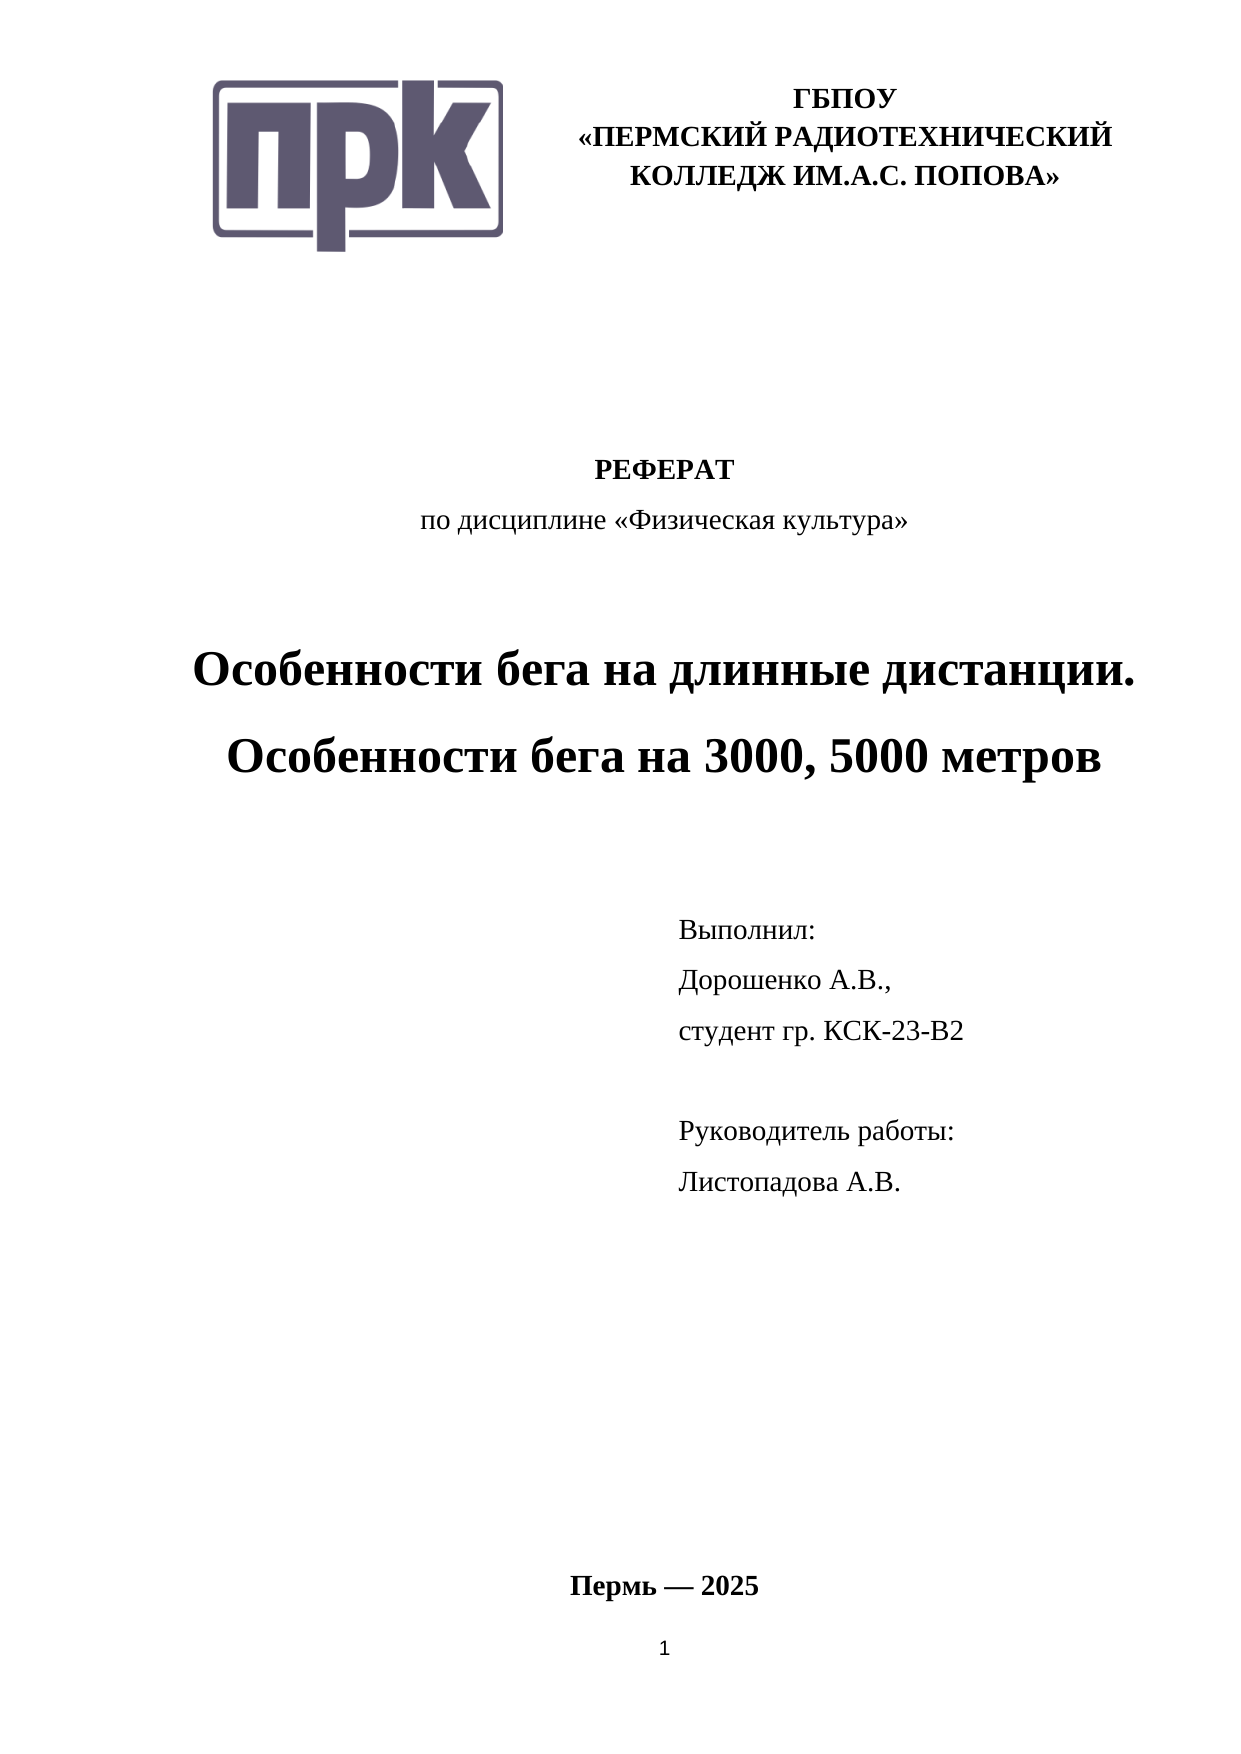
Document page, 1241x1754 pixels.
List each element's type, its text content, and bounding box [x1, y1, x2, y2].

table_header [177, 912, 663, 1367]
text Пермь — 2025 [177, 1568, 1152, 1602]
table_header ГБПОУ «ПЕРМСКИЙ РАДИОТЕХНИЧЕСКИЙ КОЛЛЕДЖ ИМ.А.С. ПОПОВА» [538, 75, 1152, 201]
text РЕФЕРАТ [177, 452, 1152, 486]
picture [212, 80, 503, 252]
text Особенности бега на длинные дистанции. Особенности бега на 3000, 5000 метров [177, 639, 1152, 783]
table_header Выполнил: Дорошенко А.В., студент гр. КСК-23-В2 Руководитель работы: Листопадова А.В. [663, 912, 1152, 1367]
text по дисциплине «Физическая культура» [177, 502, 1152, 536]
table_header [177, 75, 538, 201]
